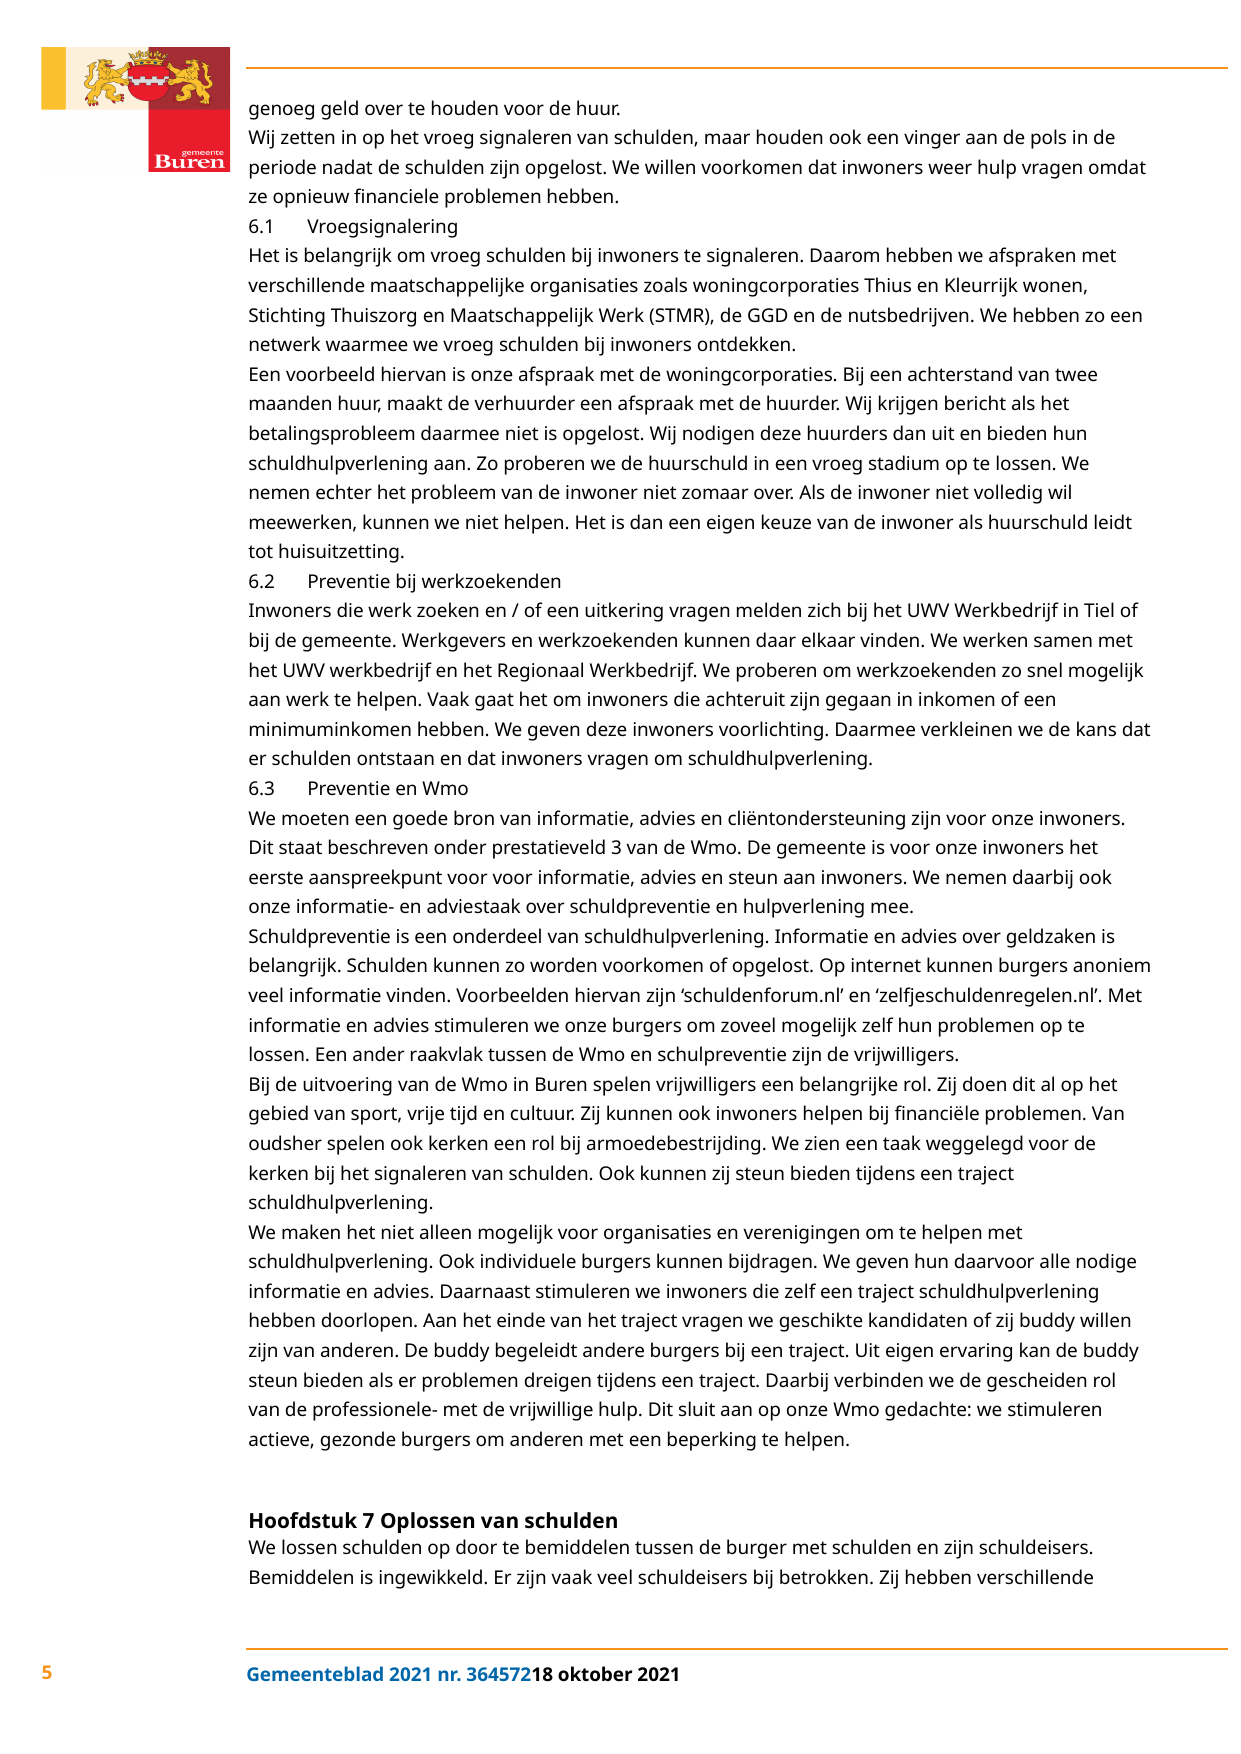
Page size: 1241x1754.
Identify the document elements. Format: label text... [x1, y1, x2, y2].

text Hoofdstuk 7 Oplossen van schulden [248, 1506, 1152, 1534]
text Schuldpreventie is een onderdeel van schuldhulpverlening. Informatie en advies over geldzaken is belangrijk. Schulden kunnen zo worden voorkomen of opgelost. Op internet kunnen burgers anoniem veel informatie vinden. Voorbeelden hiervan zijn ‘schuldenforum.nl’ en ‘zelfjeschuldenregelen.nl’. Met informatie en advies stimuleren we onze burgers om zoveel mogelijk zelf hun problemen op te lossen. Een ander raakvlak tussen de Wmo en schulpreventie zijn de vrijwilligers. [248, 923, 1152, 1067]
text Inwoners die werk zoeken en / of een uitkering vragen melden zich bij het UWV Werkbedrijf in Tiel of bij de gemeente. Werkgevers en werkzoekenden kunnen daar elkaar vinden. We werken samen met het UWV werkbedrijf en het Regionaal Werkbedrijf. We proberen om werkzoekenden zo snel mogelijk aan werk te helpen. Vaak gaat het om inwoners die achteruit zijn gegaan in inkomen of een minimuminkomen hebben. We geven deze inwoners voorlichting. Daarmee verkleinen we de kans dat er schulden ontstaan en dat inwoners vragen om schuldhulpverlening. [248, 598, 1152, 771]
text Een voorbeeld hiervan is onze afspraak met de woningcorporaties. Bij een achterstand van twee maanden huur, maakt de verhuurder een afspraak met de huurder. Wij krijgen bericht als het betalingsprobleem daarmee niet is opgelost. Wij nodigen deze huurders dan uit en bieden hun schuldhulpverlening aan. Zo proberen we de huurschuld in een vroeg stadium op te lossen. We nemen echter het probleem van de inwoner niet zomaar over. Als de inwoner niet volledig wil meewerken, kunnen we niet helpen. Het is dan een eigen keuze van de inwoner als huurschuld leidt tot huisuitzetting. [248, 361, 1152, 564]
text We lossen schulden op door te bemiddelen tussen de burger met schulden en zijn schuldeisers. Bemiddelen is ingewikkeld. Er zijn vaak veel schuldeisers bij betrokken. Zij hebben verschillende [248, 1534, 1152, 1590]
text Wij zetten in op het vroeg signaleren van schulden, maar houden ook een vinger aan de pols in de periode nadat de schulden zijn opgelost. We willen voorkomen dat inwoners weer hulp vragen omdat ze opnieuw financiele problemen hebben. [248, 124, 1152, 209]
text Het is belangrijk om vroeg schulden bij inwoners te signaleren. Daarom hebben we afspraken met verschillende maatschappelijke organisaties zoals woningcorporaties Thius en Kleurrijk wonen, Stichting Thuiszorg en Maatschappelijk Werk (STMR), de GGD en de nutsbedrijven. We hebben zo een netwerk waarmee we vroeg schulden bij inwoners ontdekken. [248, 243, 1152, 357]
list Vroegsignalering [248, 213, 1152, 239]
text We maken het niet alleen mogelijk voor organisaties en verenigingen om te helpen met schuldhulpverlening. Ook individuele burgers kunnen bijdragen. We geven hun daarvoor alle nodige informatie en advies. Daarnaast stimuleren we inwoners die zelf een traject schuldhulpverlening hebben doorlopen. Aan het einde van het traject vragen we geschikte kandidaten of zij buddy willen zijn van anderen. De buddy begeleidt andere burgers bij een traject. Uit eigen ervaring kan de buddy steun bieden als er problemen dreigen tijdens een traject. Daarbij verbinden we de gescheiden rol van de professionele- met de vrijwillige hulp. Dit sluit aan op onze Wmo gedachte: we stimuleren actieve, gezonde burgers om anderen met een beperking te helpen. [248, 1219, 1152, 1452]
list Preventie bij werkzoekenden [248, 568, 1152, 594]
text We moeten een goede bron van informatie, advies en cliëntondersteuning zijn voor onze inwoners. Dit staat beschreven onder prestatieveld 3 van de Wmo. De gemeente is voor onze inwoners het eerste aanspreekpunt voor voor informatie, advies en steun aan inwoners. We nemen daarbij ook onze informatie- en adviestaak over schuldpreventie en hulpverlening mee. [248, 805, 1152, 919]
text genoeg geld over te houden voor de huur. [248, 95, 1152, 121]
text Bij de uitvoering van de Wmo in Buren spelen vrijwilligers een belangrijke rol. Zij doen dit al op het gebied van sport, vrije tijd en cultuur. Zij kunnen ook inwoners helpen bij financiële problemen. Van oudsher spelen ook kerken een rol bij armoedebestrijding. We zien een taak weggelegd voor de kerken bij het signaleren van schulden. Ook kunnen zij steun bieden tijdens een traject schuldhulpverlening. [248, 1071, 1152, 1215]
list Preventie en Wmo [248, 775, 1152, 801]
picture [41, 47, 231, 172]
